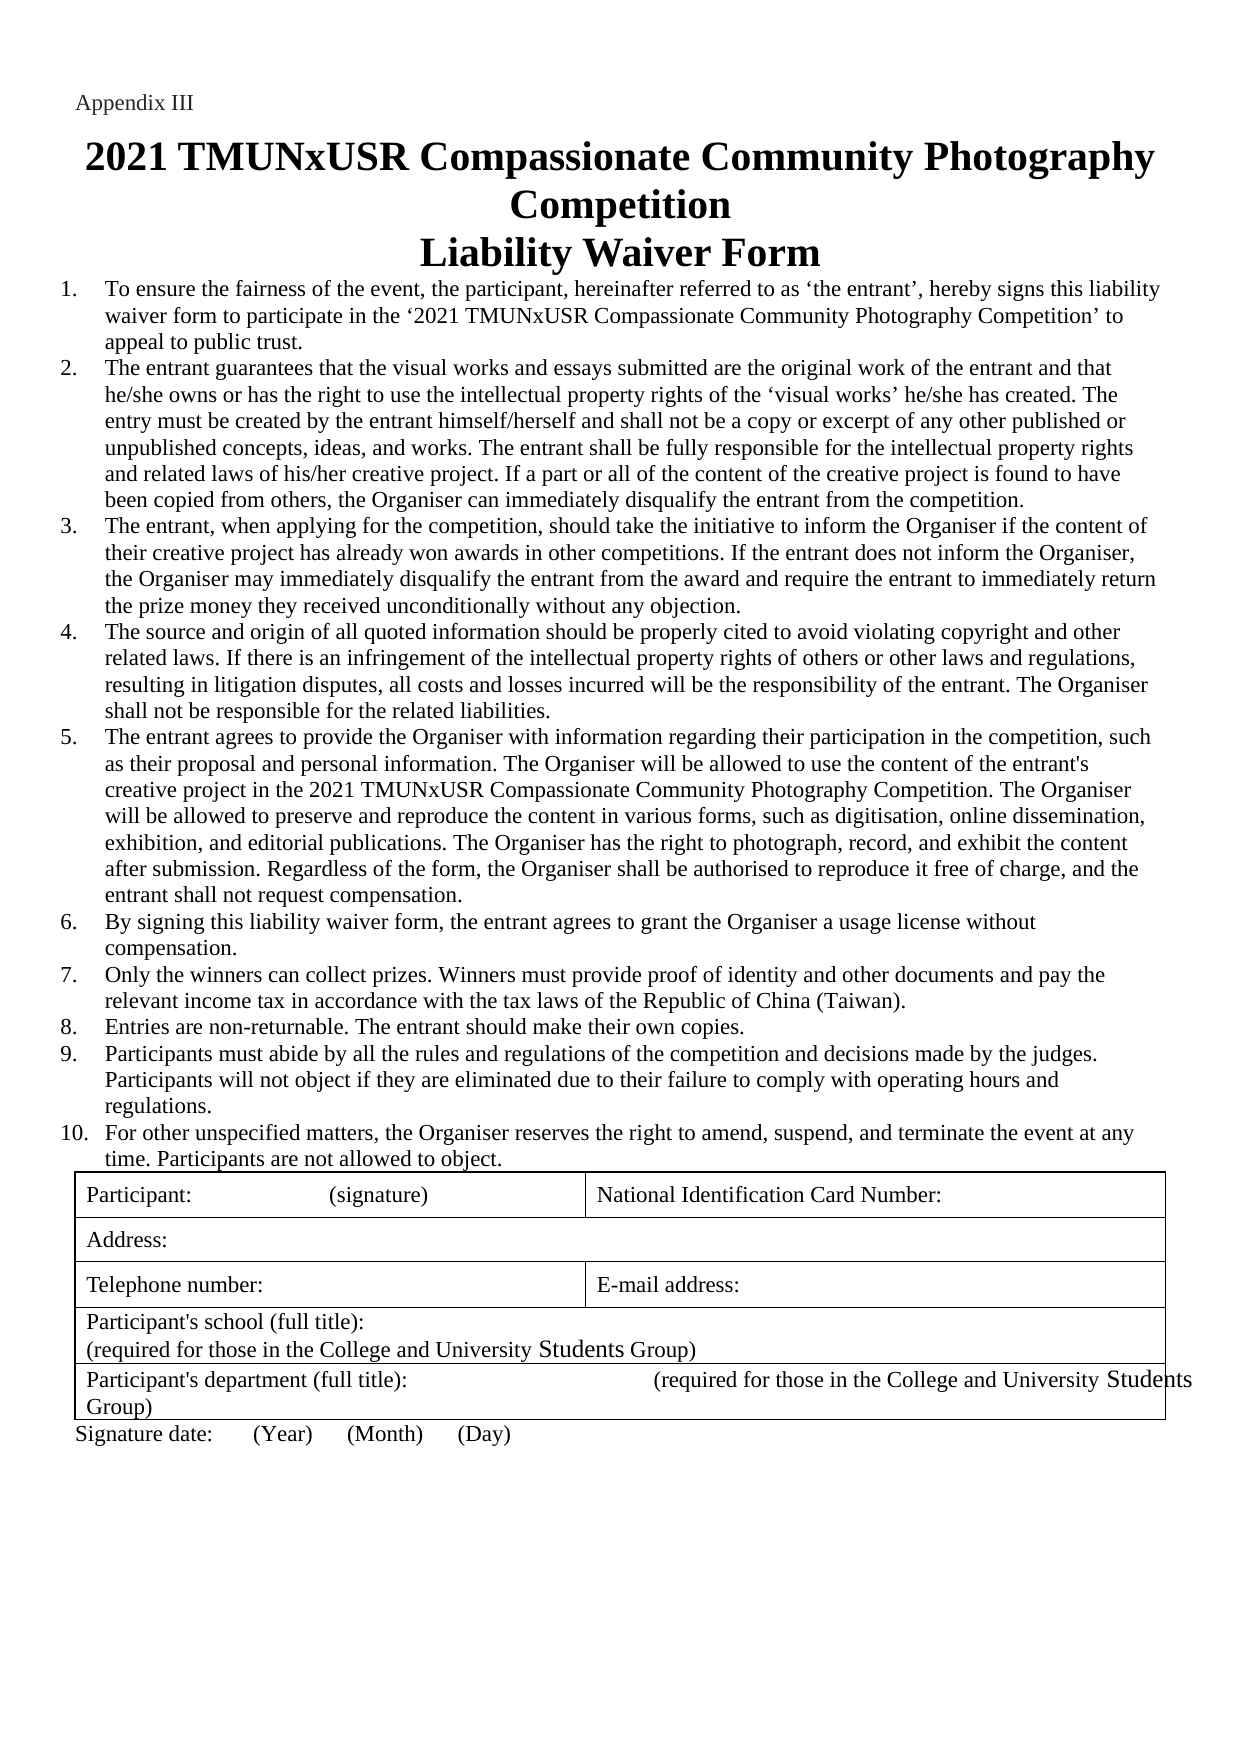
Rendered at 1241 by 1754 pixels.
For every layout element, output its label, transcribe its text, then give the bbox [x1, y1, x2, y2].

list The entrant agrees to provide the Organiser with information regarding their participation in the competition, such as their proposal and personal information. The Organiser will be allowed to use the content of the entrant's creative project in the 2021 TMUNxUSR Compassionate Community Photography Competition. The Organiser will be allowed to preserve and reproduce the content in various forms, such as digitisation, online dissemination, exhibition, and editorial publications. The Organiser has the right to photograph, record, and exhibit the content after submission. Regardless of the form, the Organiser shall be authorised to reproduce it free of charge, and the entrant shall not request compensation. [60, 723, 1165, 908]
table_cell Participant's school (full title): (required for those in the College and University Students Group) [76, 1308, 1165, 1363]
table_header National Identification Card Number: [586, 1173, 1165, 1217]
list Entries are non-returnable. The entrant should make their own copies. [60, 1013, 1165, 1040]
list To ensure the fairness of the event, the participant, hereinafter referred to as ‘the entrant’, hereby signs this liability waiver form to participate in the ‘2021 TMUNxUSR Compassionate Community Photography Competition’ to appeal to public trust. [60, 275, 1165, 354]
table_cell Telephone number: [76, 1262, 585, 1307]
list Participants must abide by all the rules and regulations of the competition and decisions made by the judges. Participants will not object if they are eliminated due to their failure to comply with operating hours and regulations. [60, 1040, 1165, 1119]
table_cell Address: [76, 1218, 1165, 1261]
list The entrant guarantees that the visual works and essays submitted are the original work of the entrant and that he/she owns or has the right to use the intellectual property rights of the ‘visual works’ he/she has created. The entry must be created by the entrant himself/herself and shall not be a copy or excerpt of any other published or unpublished concepts, ideas, and works. The entrant shall be fully responsible for the intellectual property rights and related laws of his/her creative project. If a part or all of the content of the creative project is found to have been copied from others, the Organiser can immediately disqualify the entrant from the competition. [60, 354, 1165, 513]
text Appendix III [75, 75, 1165, 115]
list The source and origin of all quoted information should be properly cited to avoid violating copyright and other related laws. If there is an infringement of the intellectual property rights of others or other laws and regulations, resulting in litigation disputes, all costs and losses incurred will be the responsibility of the entrant. The Organiser shall not be responsible for the related liabilities. [60, 618, 1165, 723]
table_cell Participant's department (full title): (required for those in the College and University Students Group) [76, 1364, 1165, 1419]
text Liability Waiver Form [75, 227, 1165, 275]
list Only the winners can collect prizes. Winners must provide proof of identity and other documents and pay the relevant income tax in accordance with the tax laws of the Republic of China (Taiwan). [60, 961, 1165, 1013]
list For other unspecified matters, the Organiser reserves the right to amend, suspend, and terminate the event at any time. Participants are not allowed to object. [60, 1119, 1165, 1171]
table_header Participant: (signature) [76, 1173, 585, 1217]
text 2021 TMUNxUSR Compassionate Community Photography Competition [75, 132, 1165, 227]
list The entrant, when applying for the competition, should take the initiative to inform the Organiser if the content of their creative project has already won awards in other competitions. If the entrant does not inform the Organiser, the Organiser may immediately disqualify the entrant from the award and require the entrant to immediately return the prize money they received unconditionally without any objection. [60, 513, 1165, 618]
text Signature date: (Year) (Month) (Day) [75, 1420, 1165, 1446]
table_cell E-mail address: [586, 1262, 1165, 1307]
list By signing this liability waiver form, the entrant agrees to grant the Organiser a usage license without compensation. [60, 908, 1165, 961]
